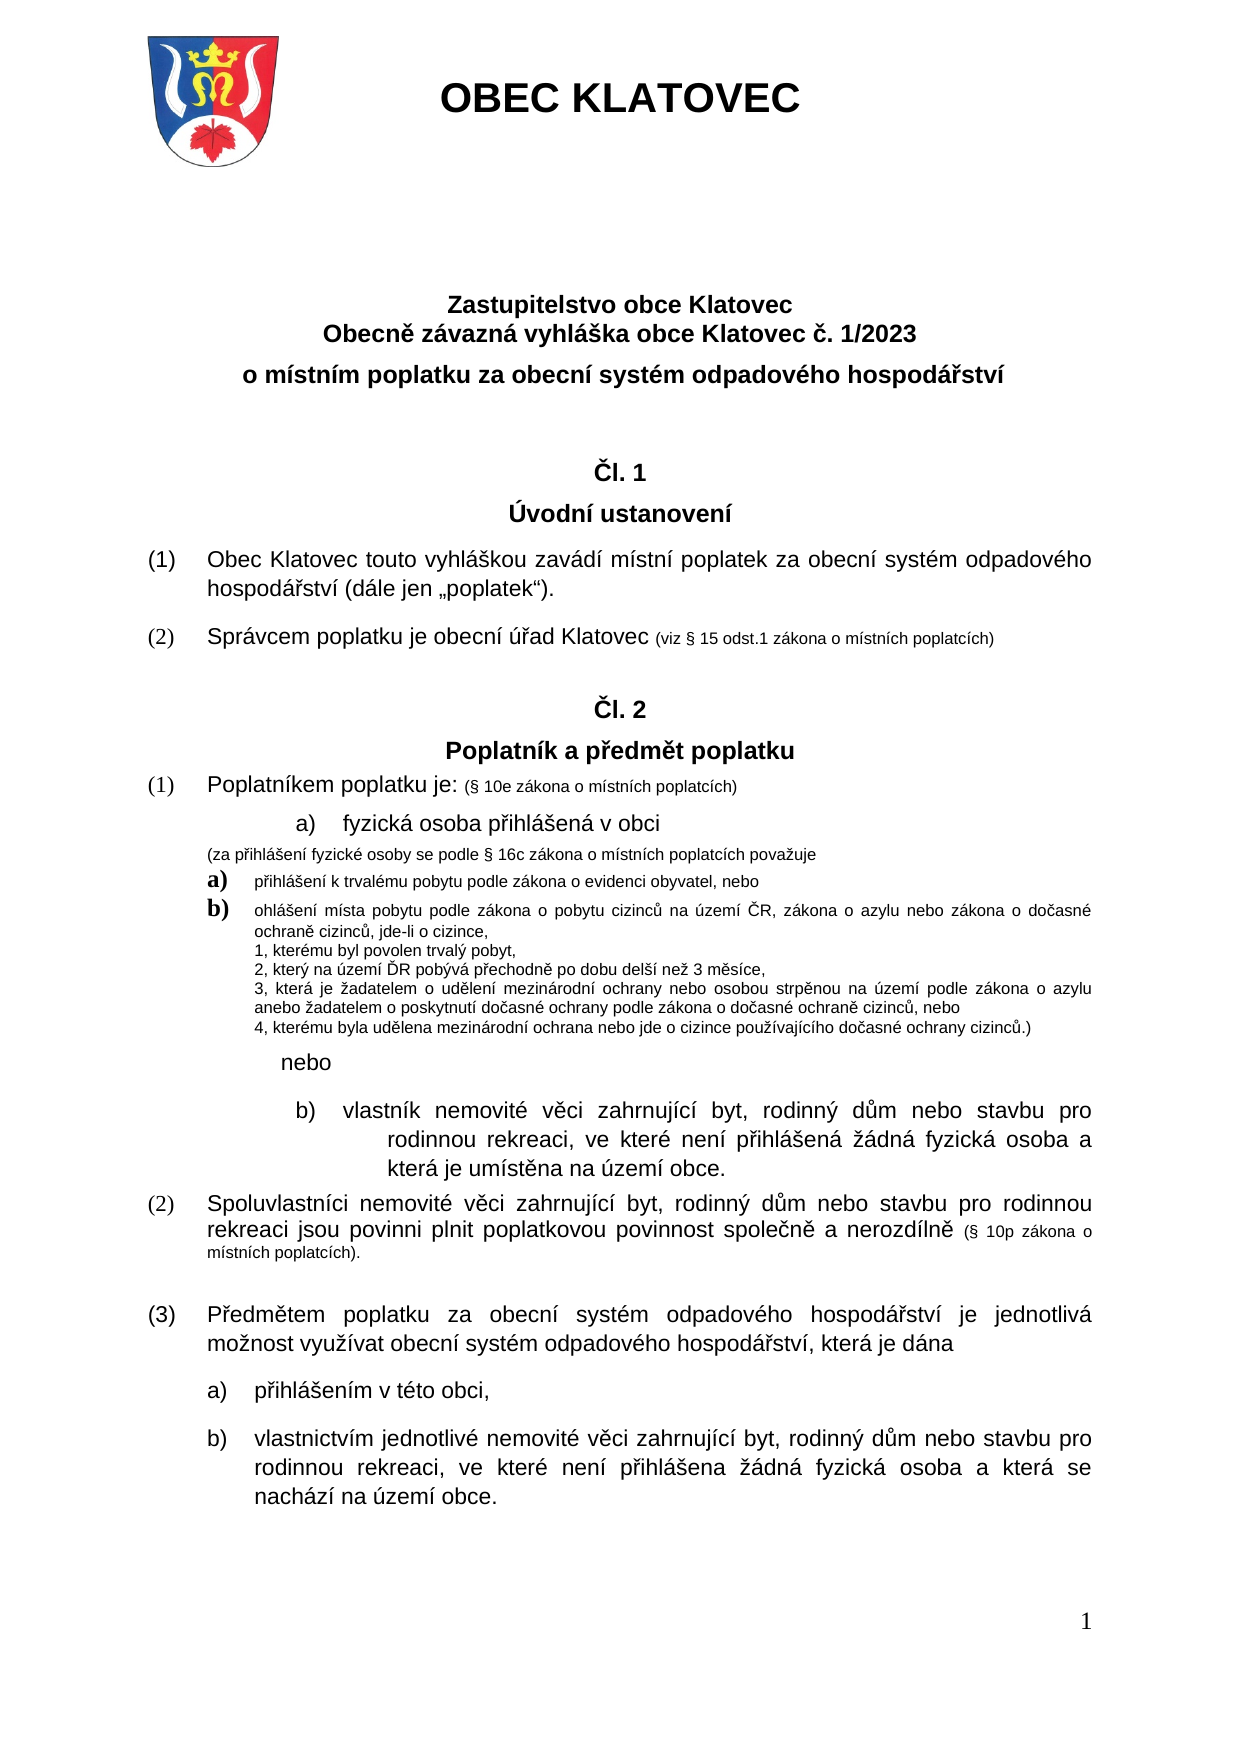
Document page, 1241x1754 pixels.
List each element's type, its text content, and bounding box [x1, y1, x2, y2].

text 2, který na území ĎR pobývá přechodně po dobu delší než 3 měsíce, [254, 960, 1092, 979]
text Obecně závazná vyhláška obce Klatovec č. 1/2023 [148, 319, 1092, 348]
list Předmětem poplatku za obecní systém odpadového hospodářství je jednotlivá možnost využívat obecní systém odpadového hospodářství, která je dána [148, 1301, 1092, 1356]
list Obec Klatovec touto vyhláškou zavádí místní poplatek za obecní systém odpadového hospodářství (dále jen „poplatek“). [148, 546, 1092, 601]
text (za přihlášení fyzické osoby se podle § 16c zákona o místních poplatcích považuje [207, 845, 1092, 864]
list vlastnictvím jednotlivé nemovité věci zahrnující byt, rodinný dům nebo stavbu pro rodinnou rekreaci, ve které není přihlášena žádná fyzická osoba a která se nachází na území obce. [207, 1425, 1092, 1509]
list přihlášením v této obci, [207, 1377, 1092, 1404]
text Úvodní ustanovení [148, 499, 1092, 528]
text 1, kterému byl povolen trvalý pobyt, [254, 941, 1092, 960]
text OBEC KLATOVEC [279, 74, 1092, 122]
text Čl. 1 [148, 458, 1092, 487]
text Poplatník a předmět poplatku [148, 736, 1092, 765]
text 3, která je žadatelem o udělení mezinárodní ochrany nebo osobou strpěnou na území podle zákona o azylu anebo žadatelem o poskytnutí dočasné ochrany podle zákona o dočasné ochraně cizinců, nebo [254, 979, 1092, 1017]
list ohlášení místa pobytu podle zákona o pobytu cizinců na území ČR, zákona o azylu nebo zákona o dočasné ochraně cizinců, jde-li o cizince, [207, 893, 1092, 941]
text nebo [281, 1049, 1092, 1075]
text Zastupitelstvo obce Klatovec [148, 291, 1092, 319]
list fyzická osoba přihlášená v obci [295, 810, 1092, 836]
text 4, kterému byla udělena mezinárodní ochrana nebo jde o cizince používajícího dočasné ochrany cizinců.) [254, 1017, 1092, 1037]
list vlastník nemovité věci zahrnující byt, rodinný dům nebo stavbu pro rodinnou rekreaci, ve které není přihlášená žádná fyzická osoba a která je umístěna na území obce. [295, 1097, 1092, 1181]
text o místním poplatku za obecní systém odpadového hospodářství [148, 361, 1092, 389]
list Poplatníkem poplatku je: (§ 10e zákona o místních poplatcích) [148, 771, 1092, 797]
text Čl. 2 [148, 696, 1092, 724]
list přihlášení k trvalému pobytu podle zákona o evidenci obyvatel, nebo [207, 864, 1092, 893]
list Spoluvlastníci nemovité věci zahrnující byt, rodinný dům nebo stavbu pro rodinnou rekreaci jsou povinni plnit poplatkovou povinnost společně a nerozdílně (§ 10p zákona o místních poplatcích). [148, 1190, 1092, 1262]
list Správcem poplatku je obecní úřad Klatovec (viz § 15 odst.1 zákona o místních poplatcích) [148, 623, 1092, 649]
